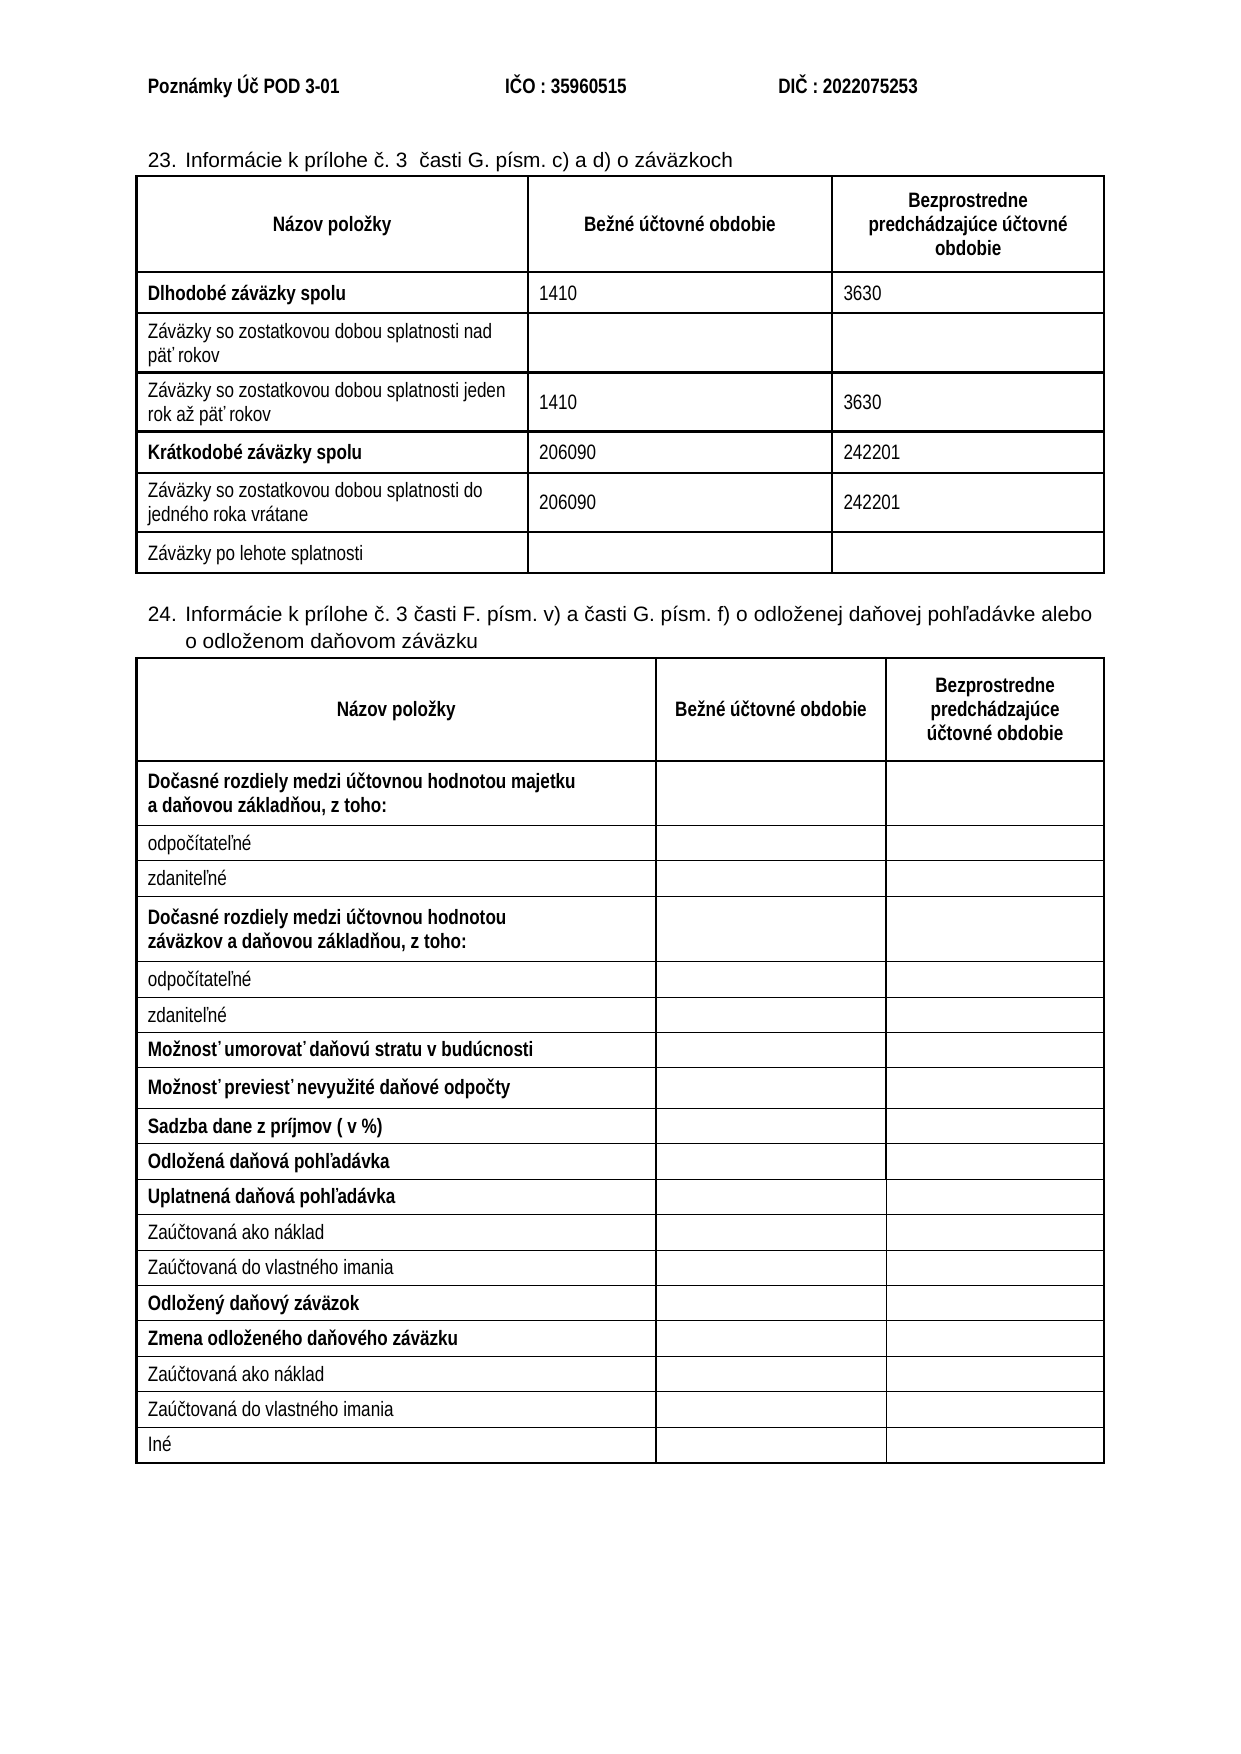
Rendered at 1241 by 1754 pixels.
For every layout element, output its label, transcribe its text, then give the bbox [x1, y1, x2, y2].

table_cell Dočasné rozdiely medzi účtovnou hodnotou majetku a daňovou základňou, z toho: [138, 762, 655, 825]
table_cell Záväzky so zostatkovou dobou splatnosti do jedného roka vrátane [138, 474, 527, 531]
table_cell Zaúčtovaná ako náklad [138, 1357, 655, 1391]
table_cell odpočítateľné [138, 962, 655, 997]
table_cell Zaúčtovaná ako náklad [138, 1215, 655, 1249]
table_cell [657, 1144, 885, 1179]
table_cell [887, 1068, 1103, 1108]
table_cell [529, 533, 831, 572]
table_cell 1410 [529, 374, 831, 430]
table_cell [833, 314, 1103, 371]
table_cell 242201 [833, 474, 1103, 531]
table_header Bezprostredne predchádzajúce účtovné obdobie [833, 177, 1103, 271]
table_cell [657, 962, 885, 997]
table_cell Zaúčtovaná do vlastného imania [138, 1251, 655, 1285]
table_cell [887, 897, 1103, 961]
table_cell 3630 [833, 374, 1103, 430]
table_cell [657, 897, 885, 961]
table_cell Odložená daňová pohľadávka [138, 1144, 655, 1179]
table_cell 1410 [529, 273, 831, 312]
table_cell [529, 314, 831, 371]
table_cell [887, 1357, 1103, 1391]
title Informácie k prílohe č. 3 časti G. písm. c) a d) o záväzkoch [148, 148, 1093, 172]
table_cell Dočasné rozdiely medzi účtovnou hodnotou záväzkov a daňovou základňou, z toho: [138, 897, 655, 961]
table_cell Záväzky so zostatkovou dobou splatnosti nad päť rokov [138, 314, 527, 371]
table_cell [657, 1033, 885, 1067]
table_cell Záväzky so zostatkovou dobou splatnosti jeden rok až päť rokov [138, 374, 527, 430]
table_cell [657, 1428, 886, 1462]
table_cell [657, 826, 885, 860]
table_cell [657, 1180, 886, 1214]
table_cell [657, 861, 885, 896]
table_cell [887, 1321, 1103, 1356]
table_cell zdaniteľné [138, 998, 655, 1032]
table_cell 3630 [833, 273, 1103, 312]
table_cell [887, 1392, 1103, 1427]
table_cell [657, 1321, 886, 1356]
table_cell Uplatnená daňová pohľadávka [138, 1180, 655, 1214]
table_cell [657, 1109, 885, 1143]
table_cell [887, 1215, 1103, 1249]
table_cell odpočítateľné [138, 826, 655, 860]
table_cell Iné [138, 1428, 655, 1462]
table_cell [887, 1180, 1103, 1214]
table_cell 206090 [529, 433, 831, 472]
table_cell [833, 533, 1103, 572]
table_cell 242201 [833, 433, 1103, 472]
table_cell [887, 1286, 1103, 1320]
table_cell [657, 762, 885, 825]
table_header Bezprostredne predchádzajúce účtovné obdobie [887, 659, 1103, 760]
table_cell [887, 762, 1103, 825]
table_cell [657, 1251, 886, 1285]
table_header Bežné účtovné obdobie [657, 659, 885, 760]
table_cell Záväzky po lehote splatnosti [138, 533, 527, 572]
table_cell [887, 861, 1103, 896]
table_cell [887, 1033, 1103, 1067]
table_header Názov položky [138, 177, 527, 271]
table_cell [887, 1144, 1103, 1179]
table_cell [657, 1068, 885, 1108]
title Informácie k prílohe č. 3 časti F. písm. v) a časti G. písm. f) o odloženej daňovej pohľadávke alebo o odloženom daňovom záväzku [148, 602, 1093, 653]
table_cell zdaniteľné [138, 861, 655, 896]
table_cell [887, 1109, 1103, 1143]
table_cell [887, 962, 1103, 997]
table_header Bežné účtovné obdobie [529, 177, 831, 271]
table_cell Odložený daňový záväzok [138, 1286, 655, 1320]
table_header Názov položky [138, 659, 655, 760]
table_cell Zmena odloženého daňového záväzku [138, 1321, 655, 1356]
table_cell [887, 1428, 1103, 1462]
table_cell [657, 1215, 886, 1249]
table_cell Možnosť previesť nevyužité daňové odpočty [138, 1068, 655, 1108]
table_cell [657, 1286, 886, 1320]
table_cell [887, 1251, 1103, 1285]
table_cell [657, 1357, 886, 1391]
table_cell [657, 1392, 886, 1427]
table_cell Zaúčtovaná do vlastného imania [138, 1392, 655, 1427]
table_cell [887, 998, 1103, 1032]
table_cell Krátkodobé záväzky spolu [138, 433, 527, 472]
table_cell Dlhodobé záväzky spolu [138, 273, 527, 312]
table_cell [887, 826, 1103, 860]
table_cell [657, 998, 885, 1032]
table_cell Sadzba dane z príjmov ( v %) [138, 1109, 655, 1143]
table_cell 206090 [529, 474, 831, 531]
table_cell Možnosť umorovať daňovú stratu v budúcnosti [138, 1033, 655, 1067]
